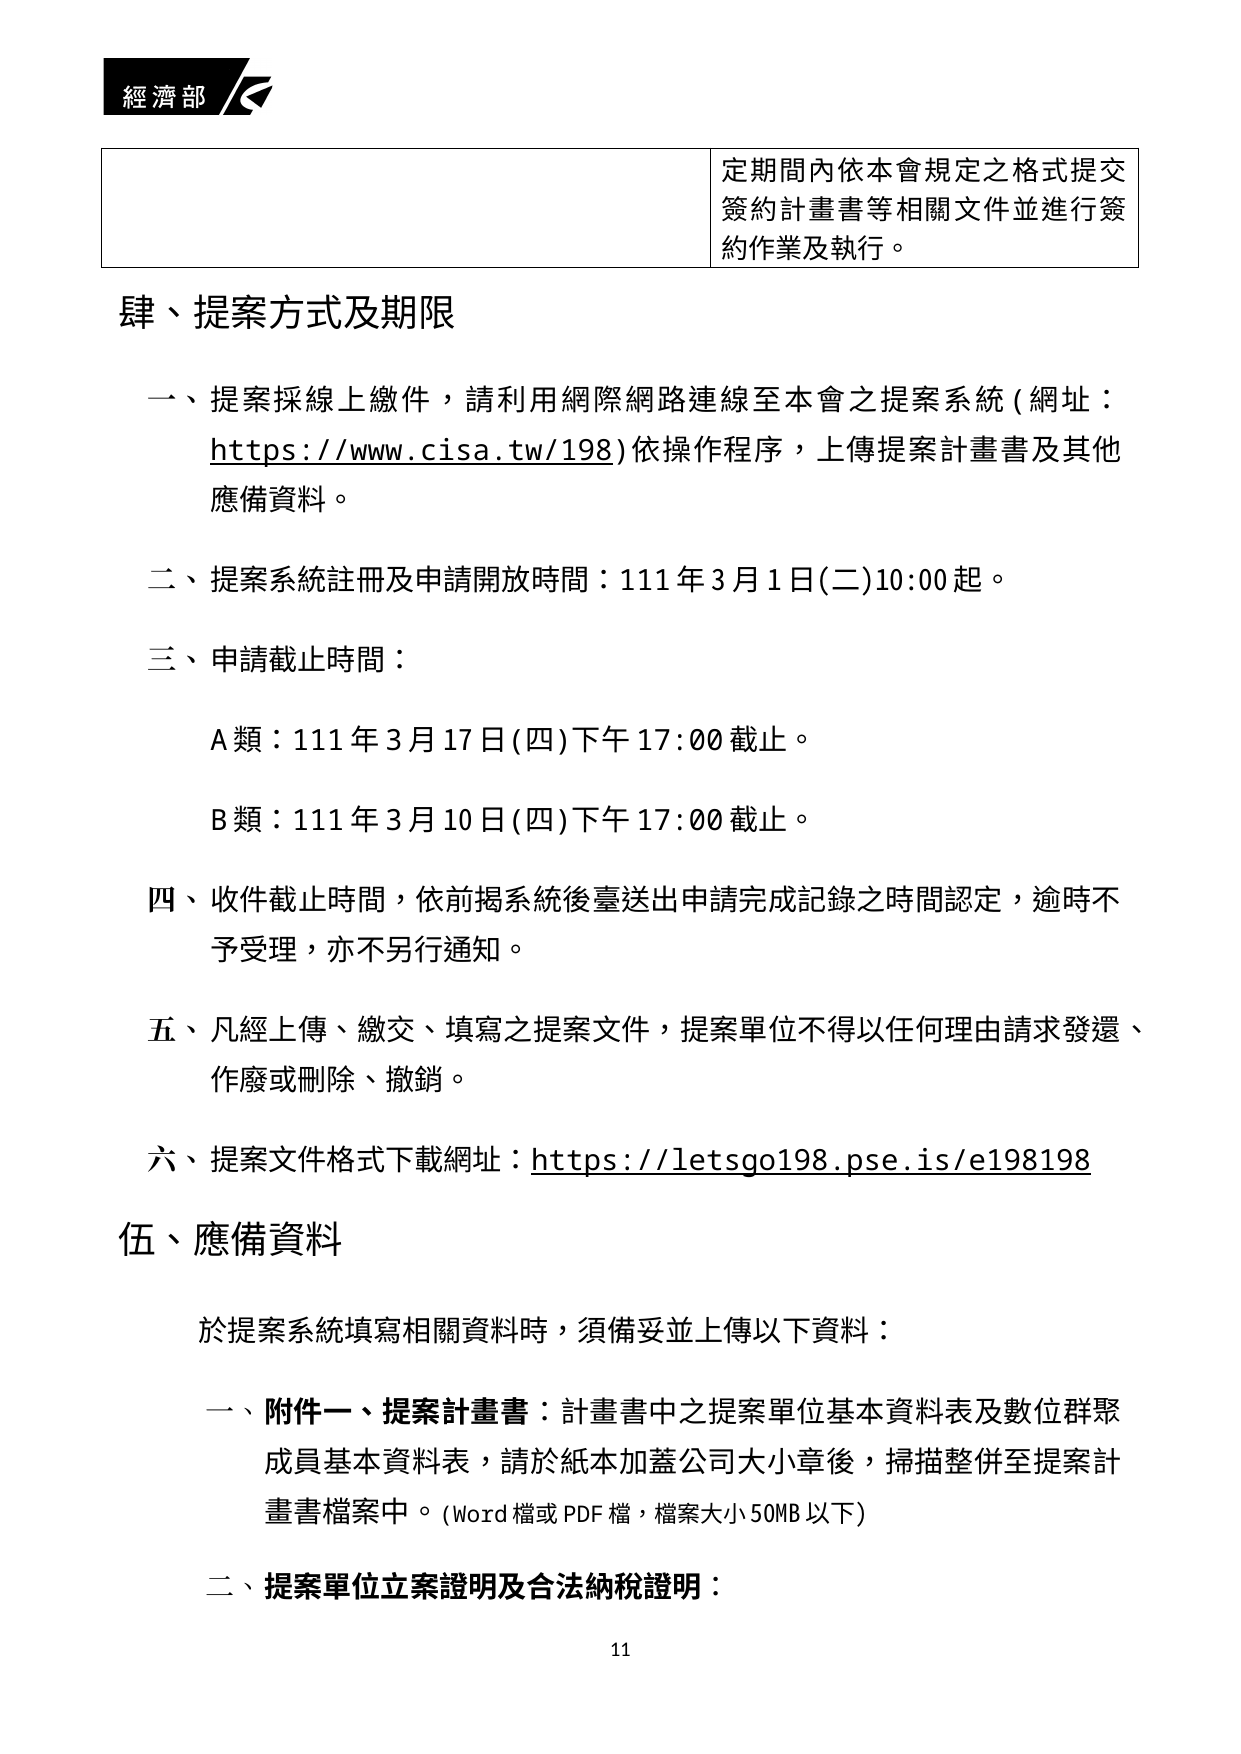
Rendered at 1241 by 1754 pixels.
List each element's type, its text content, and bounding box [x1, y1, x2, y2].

list 申請截止時間： [148, 630, 1122, 680]
list 收件截止時間，依前揭系統後臺送出申請完成記錄之時間認定，逾時不予受理，亦不另行通知。 [148, 870, 1122, 970]
text A類：111年3月17日(四)下午17:00截止。 [210, 710, 1122, 760]
list 提案系統註冊及申請開放時間：111年3月1日(二)10:00起。 [148, 550, 1122, 600]
table_cell 定期間內依本會規定之格式提交簽約計畫書等相關文件並進行簽約作業及執行。 [711, 149, 1138, 267]
list 提案文件格式下載網址：https://letsgo198.pse.is/e198198 [148, 1130, 1122, 1180]
text 肆、提案方式及期限 [118, 286, 1122, 336]
list 附件一、提案計畫書：計畫書中之提案單位基本資料表及數位群聚成員基本資料表，請於紙本加蓋公司大小章後，掃描整併至提案計畫書檔案中。(Word檔或PDF檔，檔案大小50MB以下) [205, 1383, 1122, 1533]
table_cell [102, 149, 710, 267]
text B類：111年3月10日(四)下午17:00截止。 [210, 790, 1122, 840]
list 凡經上傳、繳交、填寫之提案文件，提案單位不得以任何理由請求發還、作廢或刪除、撤銷。 [148, 1000, 1122, 1100]
text 伍、應備資料 [118, 1214, 1122, 1264]
list 提案單位立案證明及合法納稅證明： [205, 1558, 1122, 1608]
list 提案採線上繳件，請利用網際網路連線至本會之提案系統(網址：https://www.cisa.tw/198)依操作程序，上傳提案計畫書及其他應備資料。 [148, 370, 1122, 520]
text 於提案系統填寫相關資料時，須備妥並上傳以下資料： [198, 1301, 1122, 1351]
